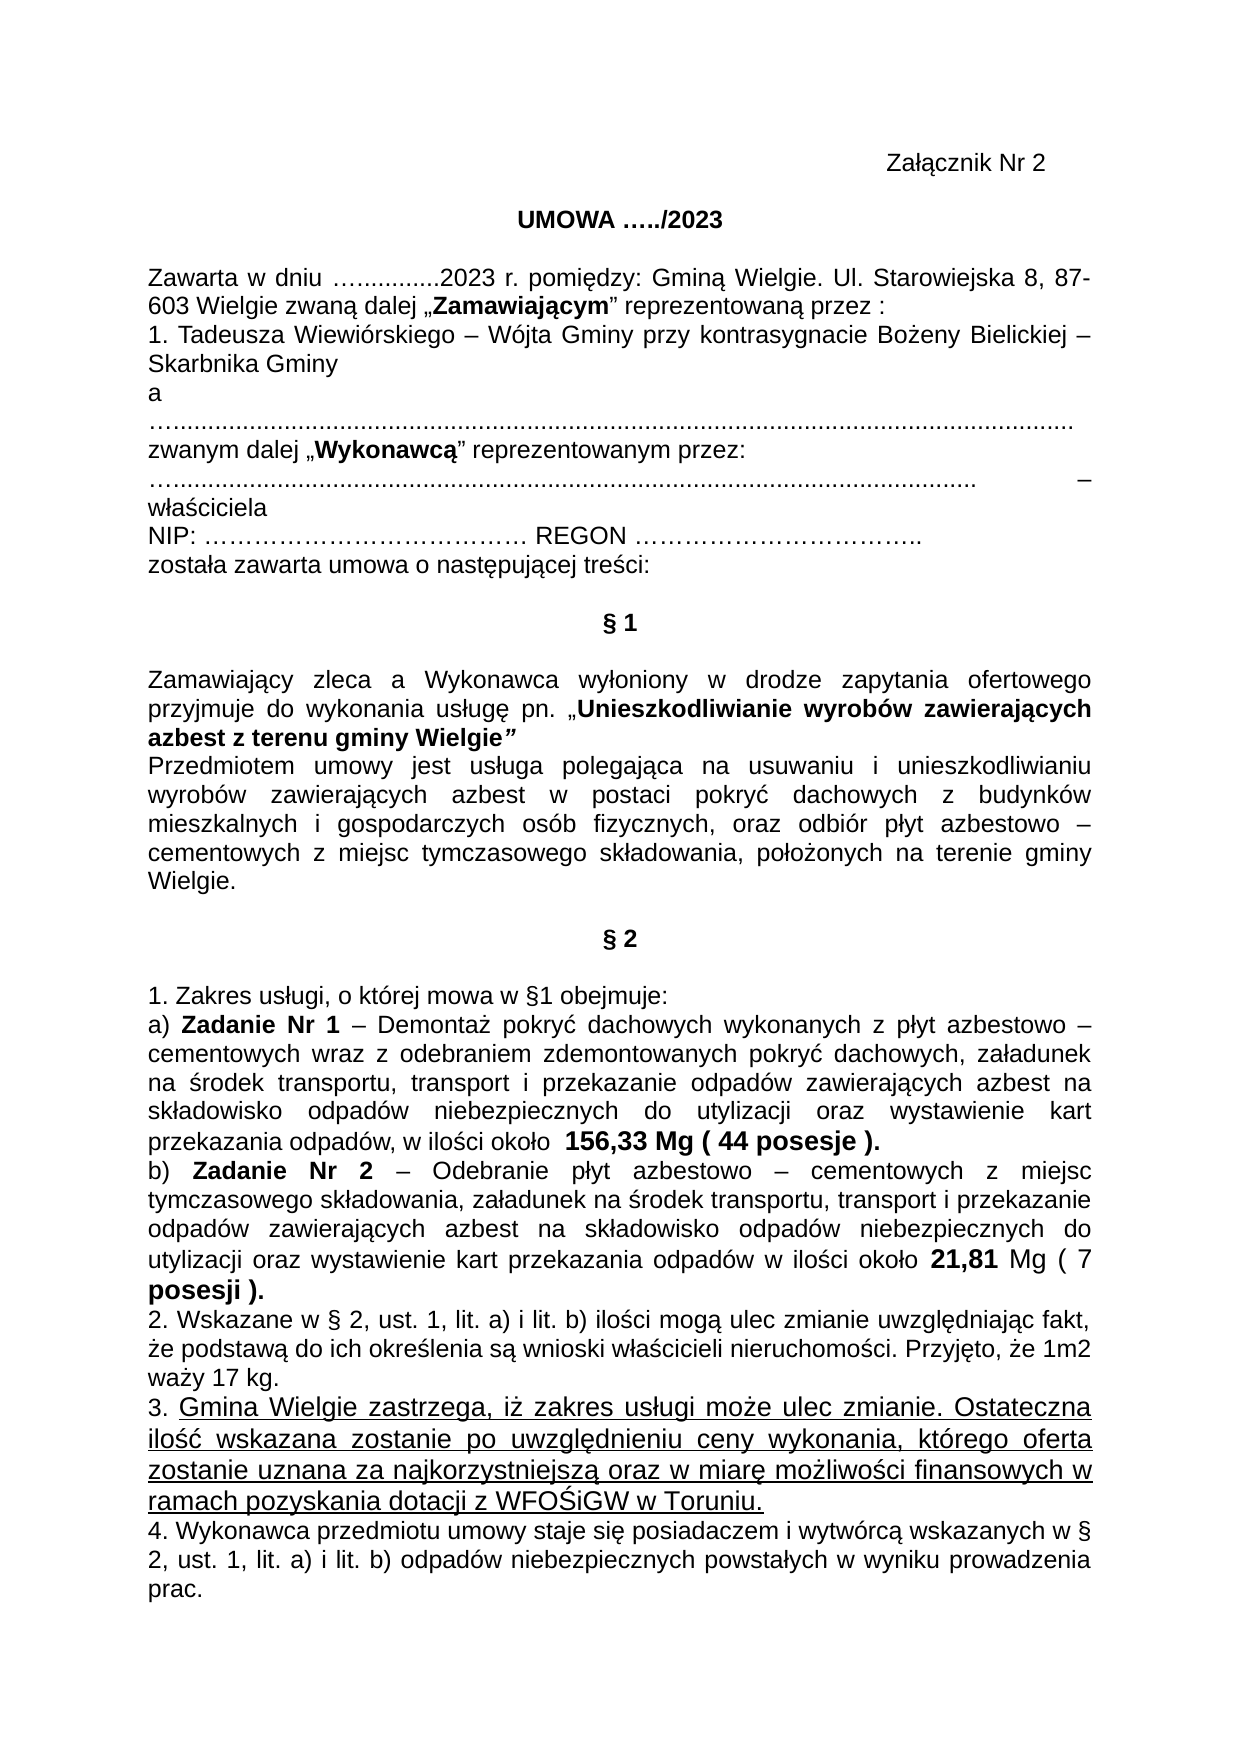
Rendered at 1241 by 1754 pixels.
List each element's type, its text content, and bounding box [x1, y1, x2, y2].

text a) Zadanie Nr 1 – Demontaż pokryć dachowych wykonanych z płyt azbestowo – cementowych wraz z odebraniem zdemontowanych pokryć dachowych, załadunek na środek transportu, transport i przekazanie odpadów zawierających azbest na składowisko odpadów niebezpiecznych do utylizacji oraz wystawienie kart przekazania odpadów, w ilości około 156,33 Mg ( 44 posesje ). [148, 1010, 1093, 1156]
text ….................................................................................................................... – właściciela [148, 464, 1093, 521]
text a ….................................................................................................................................. zwanym dalej „Wykonawcą” reprezentowanym przez: [148, 378, 1093, 464]
text § 1 [148, 608, 1093, 636]
text § 2 [148, 924, 1093, 953]
text b) Zadanie Nr 2 – Odebranie płyt azbestowo – cementowych z miejsc tymczasowego składowania, załadunek na środek transportu, transport i przekazanie odpadów zawierających azbest na składowisko odpadów niebezpiecznych do utylizacji oraz wystawienie kart przekazania odpadów w ilości około 21,81 Mg ( 7 posesji ). [148, 1156, 1093, 1305]
text UMOWA …../2023 [148, 205, 1093, 234]
text ramach pozyskania dotacji z WFOŚiGW w Toruniu. [148, 1483, 1093, 1516]
text NIP: ………………………………… REGON …………………………….. [148, 521, 1093, 550]
text Zawarta w dniu …............2023 r. pomiędzy: Gminą Wielgie. Ul. Starowiejska 8, 87-603 Wielgie zwaną dalej „Zamawiającym” reprezentowaną przez : [148, 263, 1093, 320]
text 4. Wykonawca przedmiotu umowy staje się posiadaczem i wytwórcą wskazanych w § 2, ust. 1, lit. a) i lit. b) odpadów niebezpiecznych powstałych w wyniku prowadzenia prac. [148, 1516, 1093, 1603]
text Zamawiający zleca a Wykonawca wyłoniony w drodze zapytania ofertowego przyjmuje do wykonania usługę pn. „Unieszkodliwianie wyrobów zawierających azbest z terenu gminy Wielgie” [148, 665, 1093, 751]
text Załącznik Nr 2 [148, 148, 1093, 176]
text 1. Tadeusza Wiewiórskiego – Wójta Gminy przy kontrasygnacie Bożeny Bielickiej – Skarbnika Gminy [148, 320, 1093, 378]
text 1. Zakres usługi, o której mowa w §1 obejmuje: [148, 981, 1093, 1010]
text zostanie uznana za najkorzystniejszą oraz w miarę możliwości finansowych w [148, 1451, 1093, 1481]
text została zawarta umowa o następującej treści: [148, 550, 1093, 579]
text Przedmiotem umowy jest usługa polegająca na usuwaniu i unieszkodliwianiu wyrobów zawierających azbest w postaci pokryć dachowych z budynków mieszkalnych i gospodarczych osób fizycznych, oraz odbiór płyt azbestowo – cementowych z miejsc tymczasowego składowania, położonych na terenie gminy Wielgie. [148, 751, 1093, 895]
text 3. Gmina Wielgie zastrzega, iż zakres usługi może ulec zmianie. Ostateczna ilość wskazana zostanie po uwzględnieniu ceny wykonania, którego oferta [148, 1391, 1093, 1450]
text 2. Wskazane w § 2, ust. 1, lit. a) i lit. b) ilości mogą ulec zmianie uwzględniając fakt, że podstawą do ich określenia są wnioski właścicieli nieruchomości. Przyjęto, że 1m2 waży 17 kg. [148, 1305, 1093, 1391]
